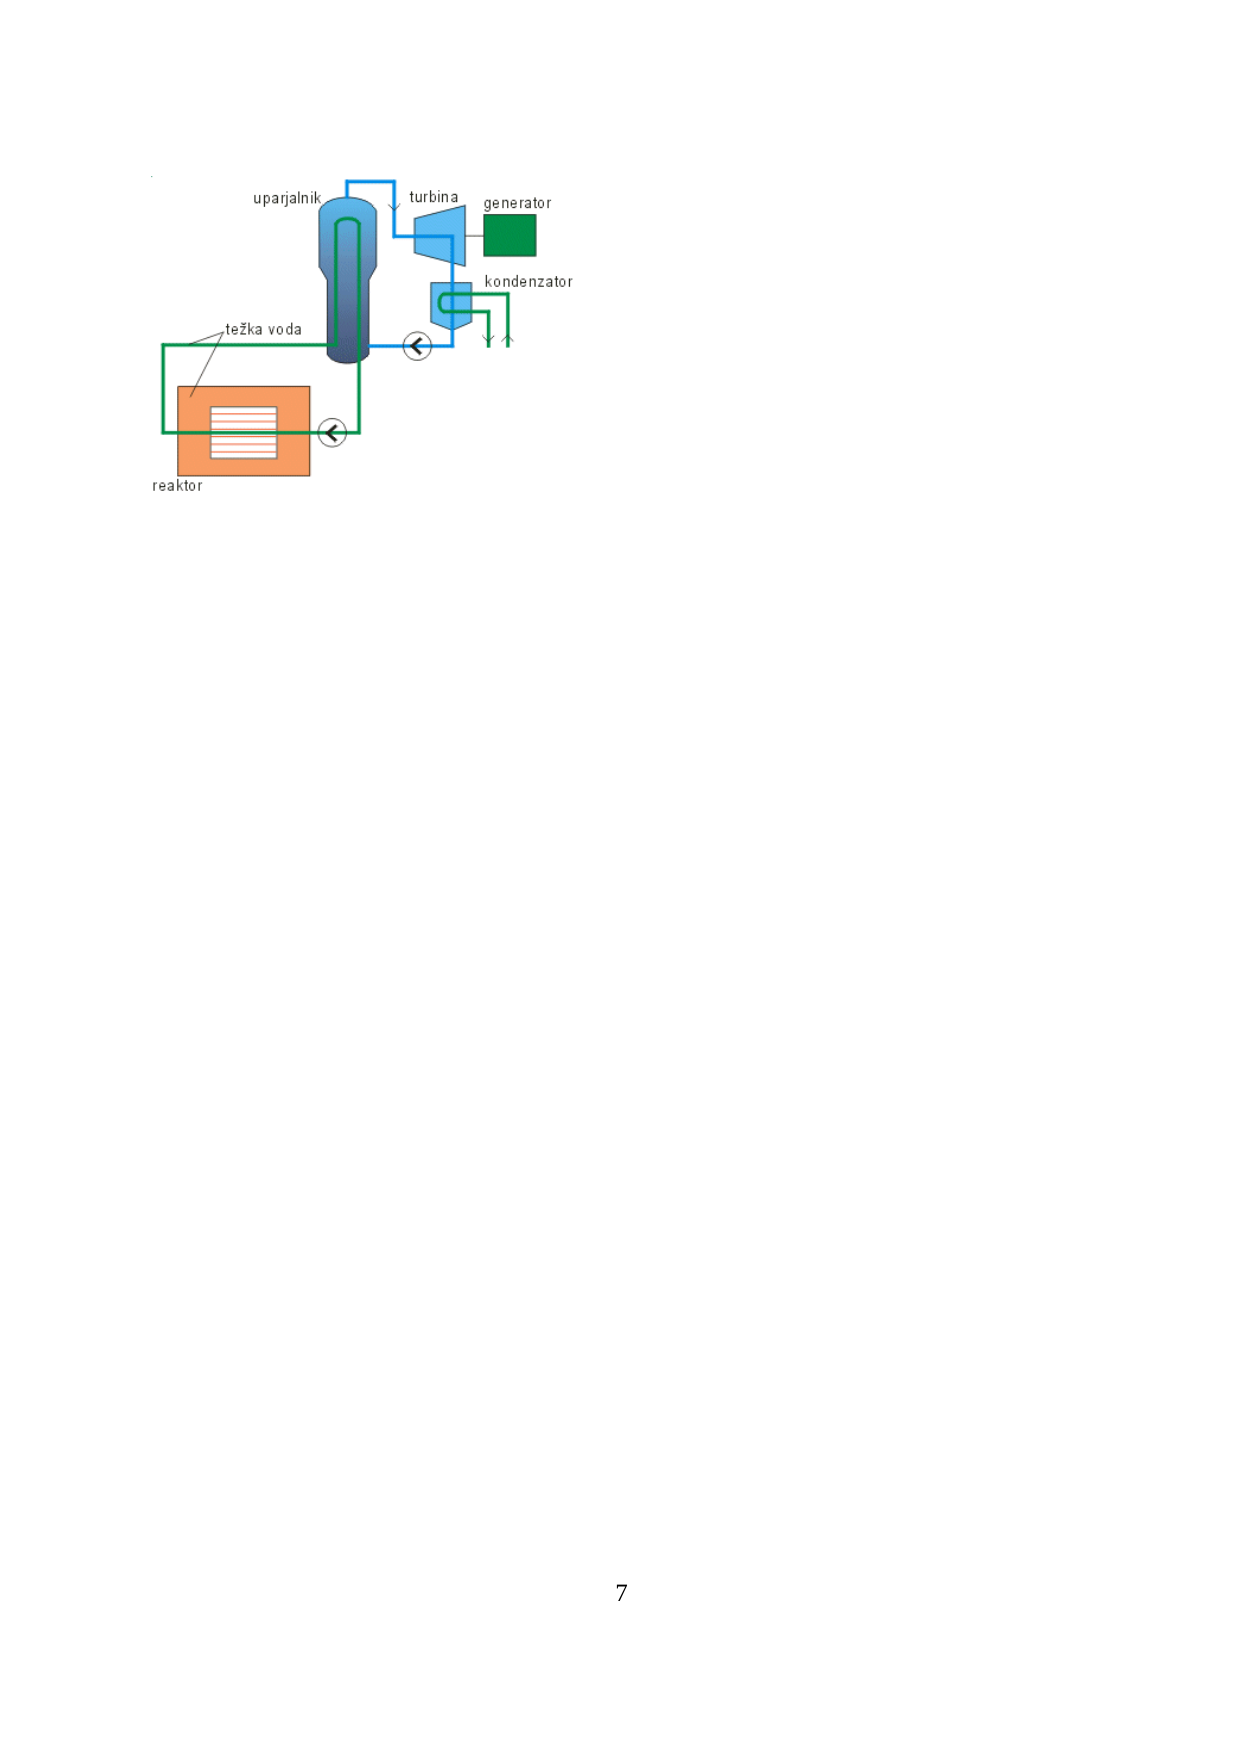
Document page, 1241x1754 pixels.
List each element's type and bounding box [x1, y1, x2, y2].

picture [150, 176, 582, 504]
